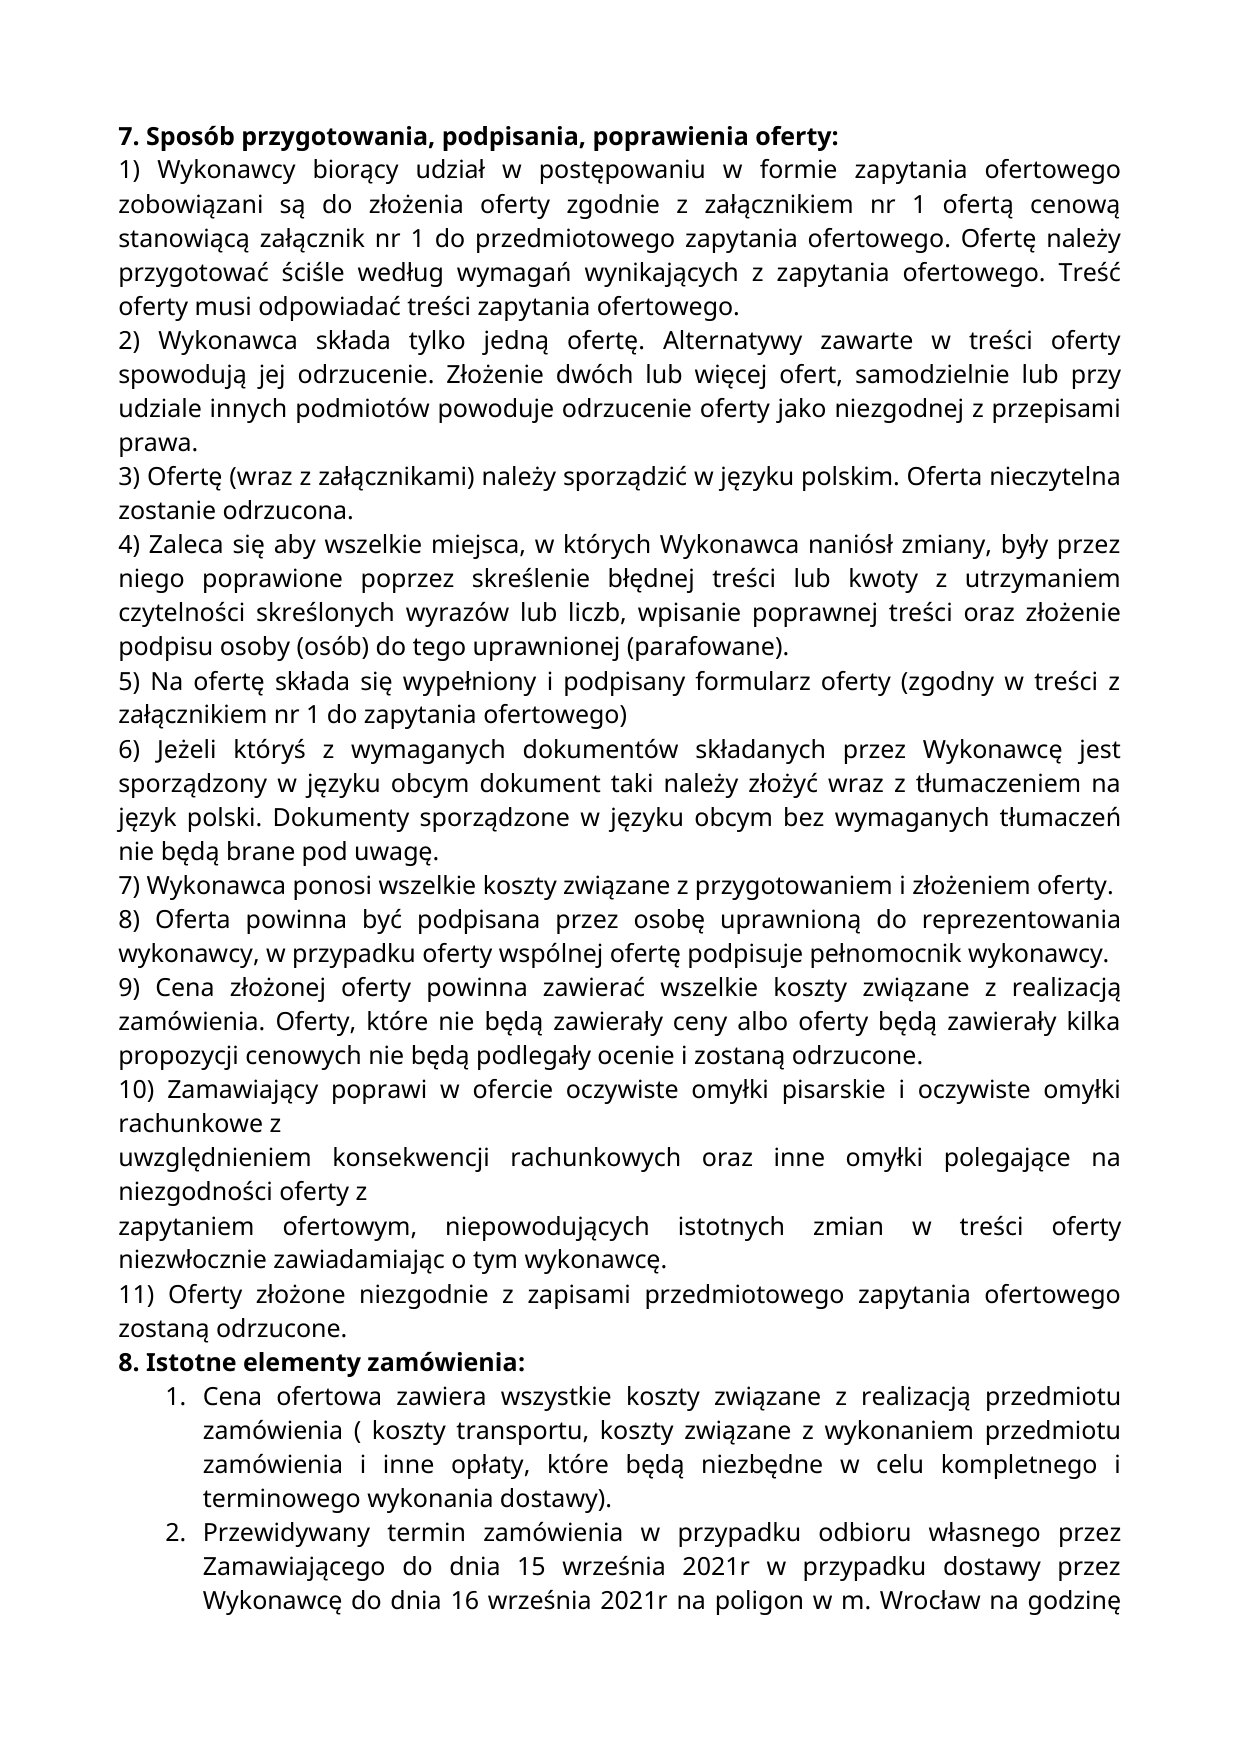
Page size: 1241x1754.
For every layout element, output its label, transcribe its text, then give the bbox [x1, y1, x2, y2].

text zapytaniem ofertowym, niepowodujących istotnych zmian w treści oferty niezwłocznie zawiadamiając o tym wykonawcę. [118, 1208, 1122, 1276]
text 2) Wykonawca składa tylko jedną ofertę. Alternatywy zawarte w treści oferty spowodują jej odrzucenie. Złożenie dwóch lub więcej ofert, samodzielnie lub przy udziale innych podmiotów powoduje odrzucenie oferty jako niezgodnej z przepisami prawa. [118, 322, 1122, 459]
text 11) Oferty złożone niezgodnie z zapisami przedmiotowego zapytania ofertowego zostaną odrzucone. [118, 1276, 1122, 1344]
text uwzględnieniem konsekwencji rachunkowych oraz inne omyłki polegające na niezgodności oferty z [118, 1140, 1122, 1208]
text 3) Ofertę (wraz z załącznikami) należy sporządzić w języku polskim. Oferta nieczytelna zostanie odrzucona. [118, 459, 1122, 527]
text 8. Istotne elementy zamówienia: [118, 1344, 1122, 1378]
text 10) Zamawiający poprawi w ofercie oczywiste omyłki pisarskie i oczywiste omyłki rachunkowe z [118, 1072, 1122, 1140]
text 9) Cena złożonej oferty powinna zawierać wszelkie koszty związane z realizacją zamówienia. Oferty, które nie będą zawierały ceny albo oferty będą zawierały kilka propozycji cenowych nie będą podlegały ocenie i zostaną odrzucone. [118, 970, 1122, 1072]
list Cena ofertowa zawiera wszystkie koszty związane z realizacją przedmiotu zamówienia ( koszty transportu, koszty związane z wykonaniem przedmiotu zamówienia i inne opłaty, które będą niezbędne w celu kompletnego i terminowego wykonania dostawy). [165, 1378, 1122, 1515]
text 1) Wykonawcy biorący udział w postępowaniu w formie zapytania ofertowego zobowiązani są do złożenia oferty zgodnie z załącznikiem nr 1 ofertą cenową stanowiącą załącznik nr 1 do przedmiotowego zapytania ofertowego. Ofertę należy przygotować ściśle według wymagań wynikających z zapytania ofertowego. Treść oferty musi odpowiadać treści zapytania ofertowego. [118, 152, 1122, 322]
text 6) Jeżeli któryś z wymaganych dokumentów składanych przez Wykonawcę jest sporządzony w języku obcym dokument taki należy złożyć wraz z tłumaczeniem na język polski. Dokumenty sporządzone w języku obcym bez wymaganych tłumaczeń nie będą brane pod uwagę. [118, 731, 1122, 867]
text 8) Oferta powinna być podpisana przez osobę uprawnioną do reprezentowania wykonawcy, w przypadku oferty wspólnej ofertę podpisuje pełnomocnik wykonawcy. [118, 902, 1122, 970]
text 4) Zaleca się aby wszelkie miejsca, w których Wykonawca naniósł zmiany, były przez niego poprawione poprzez skreślenie błędnej treści lub kwoty z utrzymaniem czytelności skreślonych wyrazów lub liczb, wpisanie poprawnej treści oraz złożenie podpisu osoby (osób) do tego uprawnionej (parafowane). [118, 527, 1122, 663]
text 5) Na ofertę składa się wypełniony i podpisany formularz oferty (zgodny w treści z załącznikiem nr 1 do zapytania ofertowego) [118, 663, 1122, 731]
text 7. Sposób przygotowania, podpisania, poprawienia oferty: [118, 118, 1122, 152]
list Przewidywany termin zamówienia w przypadku odbioru własnego przez Zamawiającego do dnia 15 września 2021r w przypadku dostawy przez Wykonawcę do dnia 16 września 2021r na poligon w m. Wrocław na godzinę [165, 1515, 1122, 1617]
text 7) Wykonawca ponosi wszelkie koszty związane z przygotowaniem i złożeniem oferty. [118, 867, 1122, 902]
